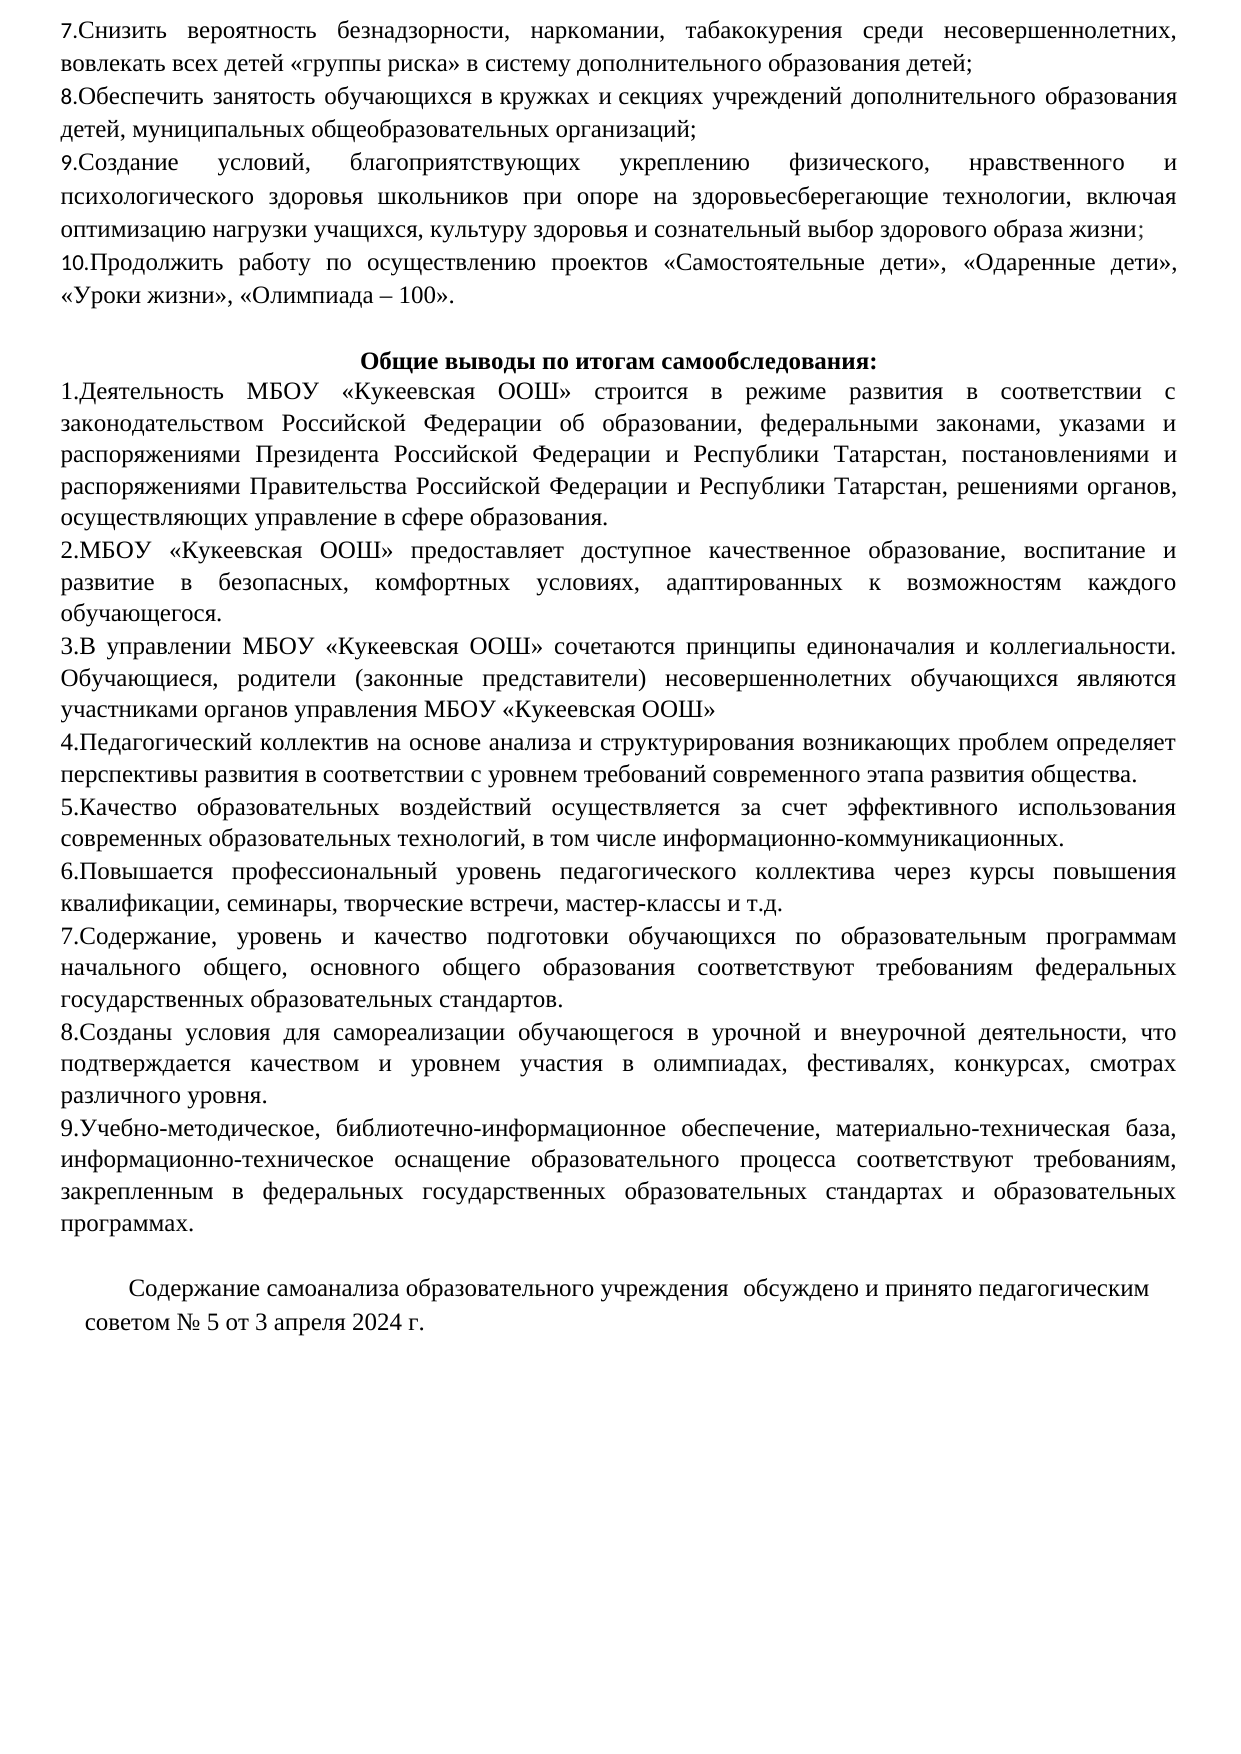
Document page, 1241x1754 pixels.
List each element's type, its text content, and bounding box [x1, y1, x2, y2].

text 2.МБОУ «Кукеевская ООШ» предоставляет доступное качественное образование, воспитание и развитие в безопасных, комфортных условиях, адаптированных к возможностям каждого обучающегося. [60, 535, 1177, 627]
list Создание условий, благоприятствующих укреплению физического, нравственного и психологического здоровья школьников при опоре на здоровьесберегающие технологии, включая оптимизацию нагрузки учащихся, культуру здоровья и сознательный выбор здорового образа жизни; [60, 147, 1178, 243]
text 7.Содержание, уровень и качество подготовки обучающихся по образовательным программам начального общего, основного общего образования соответствуют требованиям федеральных государственных образовательных стандартов. [60, 921, 1177, 1013]
text 8.Созданы условия для самореализации обучающегося в урочной и внеурочной деятельности, что подтверждается качеством и уровнем участия в олимпиадах, фестивалях, конкурсах, смотрах различного уровня. [60, 1017, 1177, 1109]
text Общие выводы по итогам самообследования: [73, 346, 1164, 375]
text Содержание самоанализа образовательного учреждения обсуждено и принято педагогическим советом № 5 от 3 апреля 2024 г. [84, 1273, 1164, 1335]
text 5.Качество образовательных воздействий осуществляется за счет эффективного использования современных образовательных технологий, в том числе информационно-коммуникационных. [60, 792, 1177, 852]
text 6.Повышается профессиональный уровень педагогического коллектива через курсы повышения квалификации, семинары, творческие встречи, мастер-классы и т.д. [60, 856, 1177, 917]
list Продолжить работу по осуществлению проектов «Самостоятельные дети», «Одаренные дети», «Уроки жизни», «Олимпиада – 100». [60, 247, 1178, 309]
list Снизить вероятность безнадзорности, наркомании, табакокурения среди несовершеннолетних, вовлекать всех детей «группы риска» в систему дополнительного образования детей; [60, 15, 1178, 77]
list Обеспечить занятость обучающихся в кружках и секциях учреждений дополнительного образования детей, муниципальных общеобразовательных организаций; [60, 81, 1178, 143]
text 1.Деятельность МБОУ «Кукеевская ООШ» строится в режиме развития в соответствии с законодательством Российской Федерации об образовании, федеральными законами, указами и распоряжениями Президента Российской Федерации и Республики Татарстан, постановлениями и распоряжениями Правительства Российской Федерации и Республики Татарстан, решениями органов, осуществляющих управление в сфере образования. [60, 376, 1177, 531]
text 4.Педагогический коллектив на основе анализа и структурирования возникающих проблем определяет перспективы развития в соответствии с уровнем требований современного этапа развития общества. [60, 727, 1177, 788]
text 3.В управлении МБОУ «Кукеевская ООШ» сочетаются принципы единоначалия и коллегиальности. Обучающиеся, родители (законные представители) несовершеннолетних обучающихся являются участниками органов управления МБОУ «Кукеевская ООШ» [60, 631, 1177, 723]
text 9.Учебно-методическое, библиотечно-информационное обеспечение, материально-техническая база, информационно-техническое оснащение образовательного процесса соответствуют требованиям, закрепленным в федеральных государственных образовательных стандартах и образовательных программах. [60, 1113, 1177, 1236]
